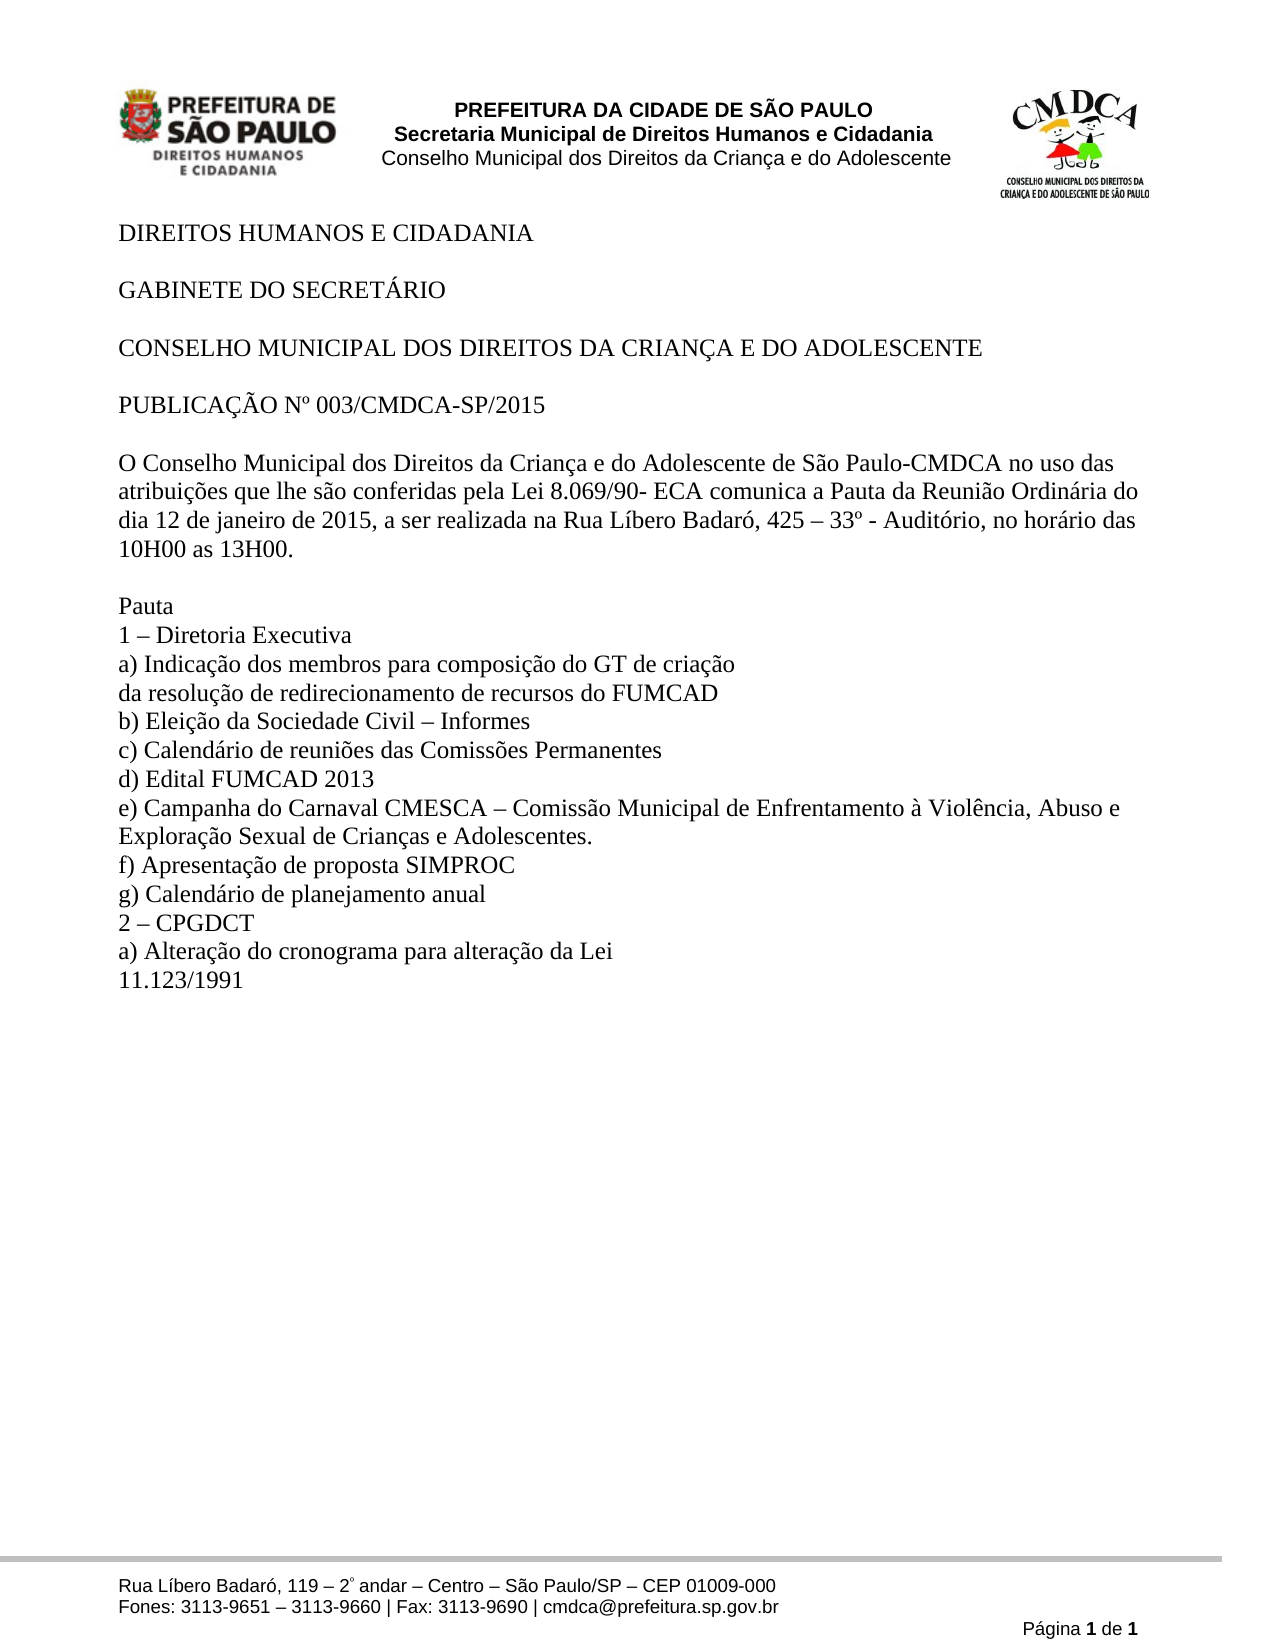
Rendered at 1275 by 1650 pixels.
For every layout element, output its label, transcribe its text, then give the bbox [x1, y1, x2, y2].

text a) Alteração do cronograma para alteração da Lei [118, 936, 1157, 965]
text da resolução de redirecionamento de recursos do FUMCAD [118, 678, 1157, 706]
text b) Eleição da Sociedade Civil – Informes [118, 706, 1157, 735]
text O Conselho Municipal dos Direitos da Criança e do Adolescente de São Paulo-CMDCA no uso das atribuições que lhe são conferidas pela Lei 8.069/90- ECA comunica a Pauta da Reunião Ordinária do dia 12 de janeiro de 2015, a ser realizada na Rua Líbero Badaró, 425 – 33º - Auditório, no horário das 10H00 as 13H00. [118, 448, 1157, 563]
text Pauta [118, 591, 1157, 620]
text c) Calendário de reuniões das Comissões Permanentes [118, 735, 1157, 764]
text d) Edital FUMCAD 2013 [118, 764, 1157, 793]
text f) Apresentação de proposta SIMPROC [118, 850, 1157, 879]
text 11.123/1991 [118, 965, 1157, 994]
text GABINETE DO SECRETÁRIO [118, 275, 1157, 304]
picture [999, 88, 1150, 199]
text CONSELHO MUNICIPAL DOS DIREITOS DA CRIANÇA E DO ADOLESCENTE [118, 333, 1157, 361]
text PUBLICAÇÃO Nº 003/CMDCA-SP/2015 [118, 390, 1157, 419]
text a) Indicação dos membros para composição do GT de criação [118, 649, 1157, 678]
text 1 – Diretoria Executiva [118, 620, 1157, 649]
text 2 – CPGDCT [118, 908, 1157, 936]
text g) Calendário de planejamento anual [118, 879, 1157, 908]
text DIREITOS HUMANOS E CIDADANIA [118, 218, 1157, 246]
picture [94, 80, 362, 184]
text e) Campanha do Carnaval CMESCA – Comissão Municipal de Enfrentamento à Violência, Abuso e Exploração Sexual de Crianças e Adolescentes. [118, 793, 1157, 850]
